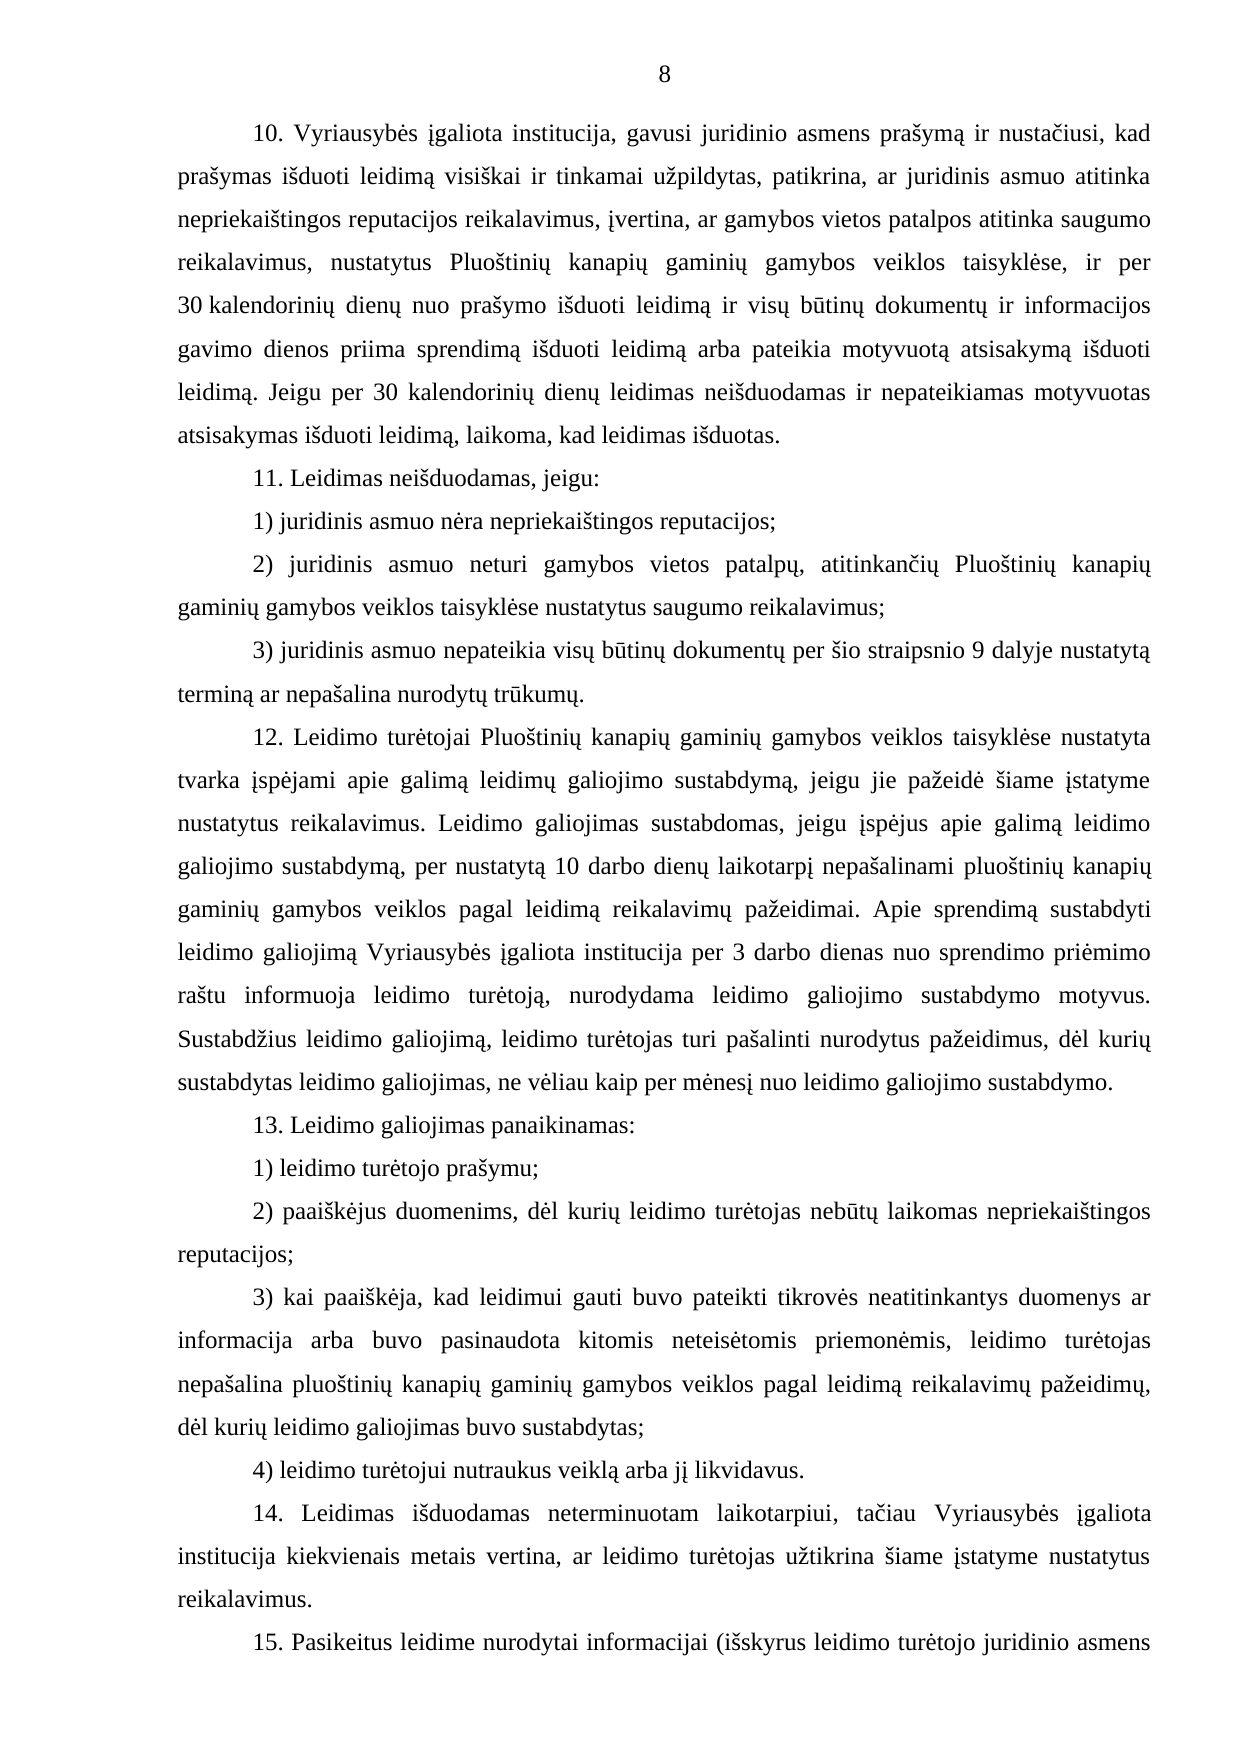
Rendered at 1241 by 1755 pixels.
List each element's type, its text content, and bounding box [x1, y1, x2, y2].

text 13. Leidimo galiojimas panaikinamas: [177, 1110, 1152, 1139]
text 1) leidimo turėtojo prašymu; [177, 1153, 1152, 1182]
text 3) kai paaiškėja, kad leidimui gauti buvo pateikti tikrovės neatitinkantys duomenys ar informacija arba buvo pasinaudota kitomis neteisėtomis priemonėmis, leidimo turėtojas nepašalina pluoštinių kanapių gaminių gamybos veiklos pagal leidimą reikalavimų pažeidimų, dėl kurių leidimo galiojimas buvo sustabdytas; [177, 1282, 1152, 1441]
text 2) paaiškėjus duomenims, dėl kurių leidimo turėtojas nebūtų laikomas nepriekaištingos reputacijos; [177, 1196, 1152, 1268]
text 12. Leidimo turėtojai Pluoštinių kanapių gaminių gamybos veiklos taisyklėse nustatyta tvarka įspėjami apie galimą leidimų galiojimo sustabdymą, jeigu jie pažeidė šiame įstatyme nustatytus reikalavimus. Leidimo galiojimas sustabdomas, jeigu įspėjus apie galimą leidimo galiojimo sustabdymą, per nustatytą 10 darbo dienų laikotarpį nepašalinami pluoštinių kanapių gaminių gamybos veiklos pagal leidimą reikalavimų pažeidimai. Apie sprendimą sustabdyti leidimo galiojimą Vyriausybės įgaliota institucija per 3 darbo dienas nuo sprendimo priėmimo raštu informuoja leidimo turėtoją, nurodydama leidimo galiojimo sustabdymo motyvus. Sustabdžius leidimo galiojimą, leidimo turėtojas turi pašalinti nurodytus pažeidimus, dėl kurių sustabdytas leidimo galiojimas, ne vėliau kaip per mėnesį nuo leidimo galiojimo sustabdymo. [177, 722, 1152, 1096]
text 1) juridinis asmuo nėra nepriekaištingos reputacijos; [177, 506, 1152, 535]
text 10. Vyriausybės įgaliota institucija, gavusi juridinio asmens prašymą ir nustačiusi, kad prašymas išduoti leidimą visiškai ir tinkamai užpildytas, patikrina, ar juridinis asmuo atitinka nepriekaištingos reputacijos reikalavimus, įvertina, ar gamybos vietos patalpos atitinka saugumo reikalavimus, nustatytus Pluoštinių kanapių gaminių gamybos veiklos taisyklėse, ir per 30 kalendorinių dienų nuo prašymo išduoti leidimą ir visų būtinų dokumentų ir informacijos gavimo dienos priima sprendimą išduoti leidimą arba pateikia motyvuotą atsisakymą išduoti leidimą. Jeigu per 30 kalendorinių dienų leidimas neišduodamas ir nepateikiamas motyvuotas atsisakymas išduoti leidimą, laikoma, kad leidimas išduotas. [177, 118, 1152, 449]
text 14. Leidimas išduodamas neterminuotam laikotarpiui, tačiau Vyriausybės įgaliota institucija kiekvienais metais vertina, ar leidimo turėtojas užtikrina šiame įstatyme nustatytus reikalavimus. [177, 1498, 1152, 1613]
text 2) juridinis asmuo neturi gamybos vietos patalpų, atitinkančių Pluoštinių kanapių gaminių gamybos veiklos taisyklėse nustatytus saugumo reikalavimus; [177, 549, 1152, 621]
text 4) leidimo turėtojui nutraukus veiklą arba jį likvidavus. [177, 1455, 1152, 1484]
text 15. Pasikeitus leidime nurodytai informacijai (išskyrus leidimo turėtojo juridinio asmens [177, 1627, 1152, 1656]
text 3) juridinis asmuo nepateikia visų būtinų dokumentų per šio straipsnio 9 dalyje nustatytą terminą ar nepašalina nurodytų trūkumų. [177, 636, 1152, 707]
text 11. Leidimas neišduodamas, jeigu: [177, 463, 1152, 492]
